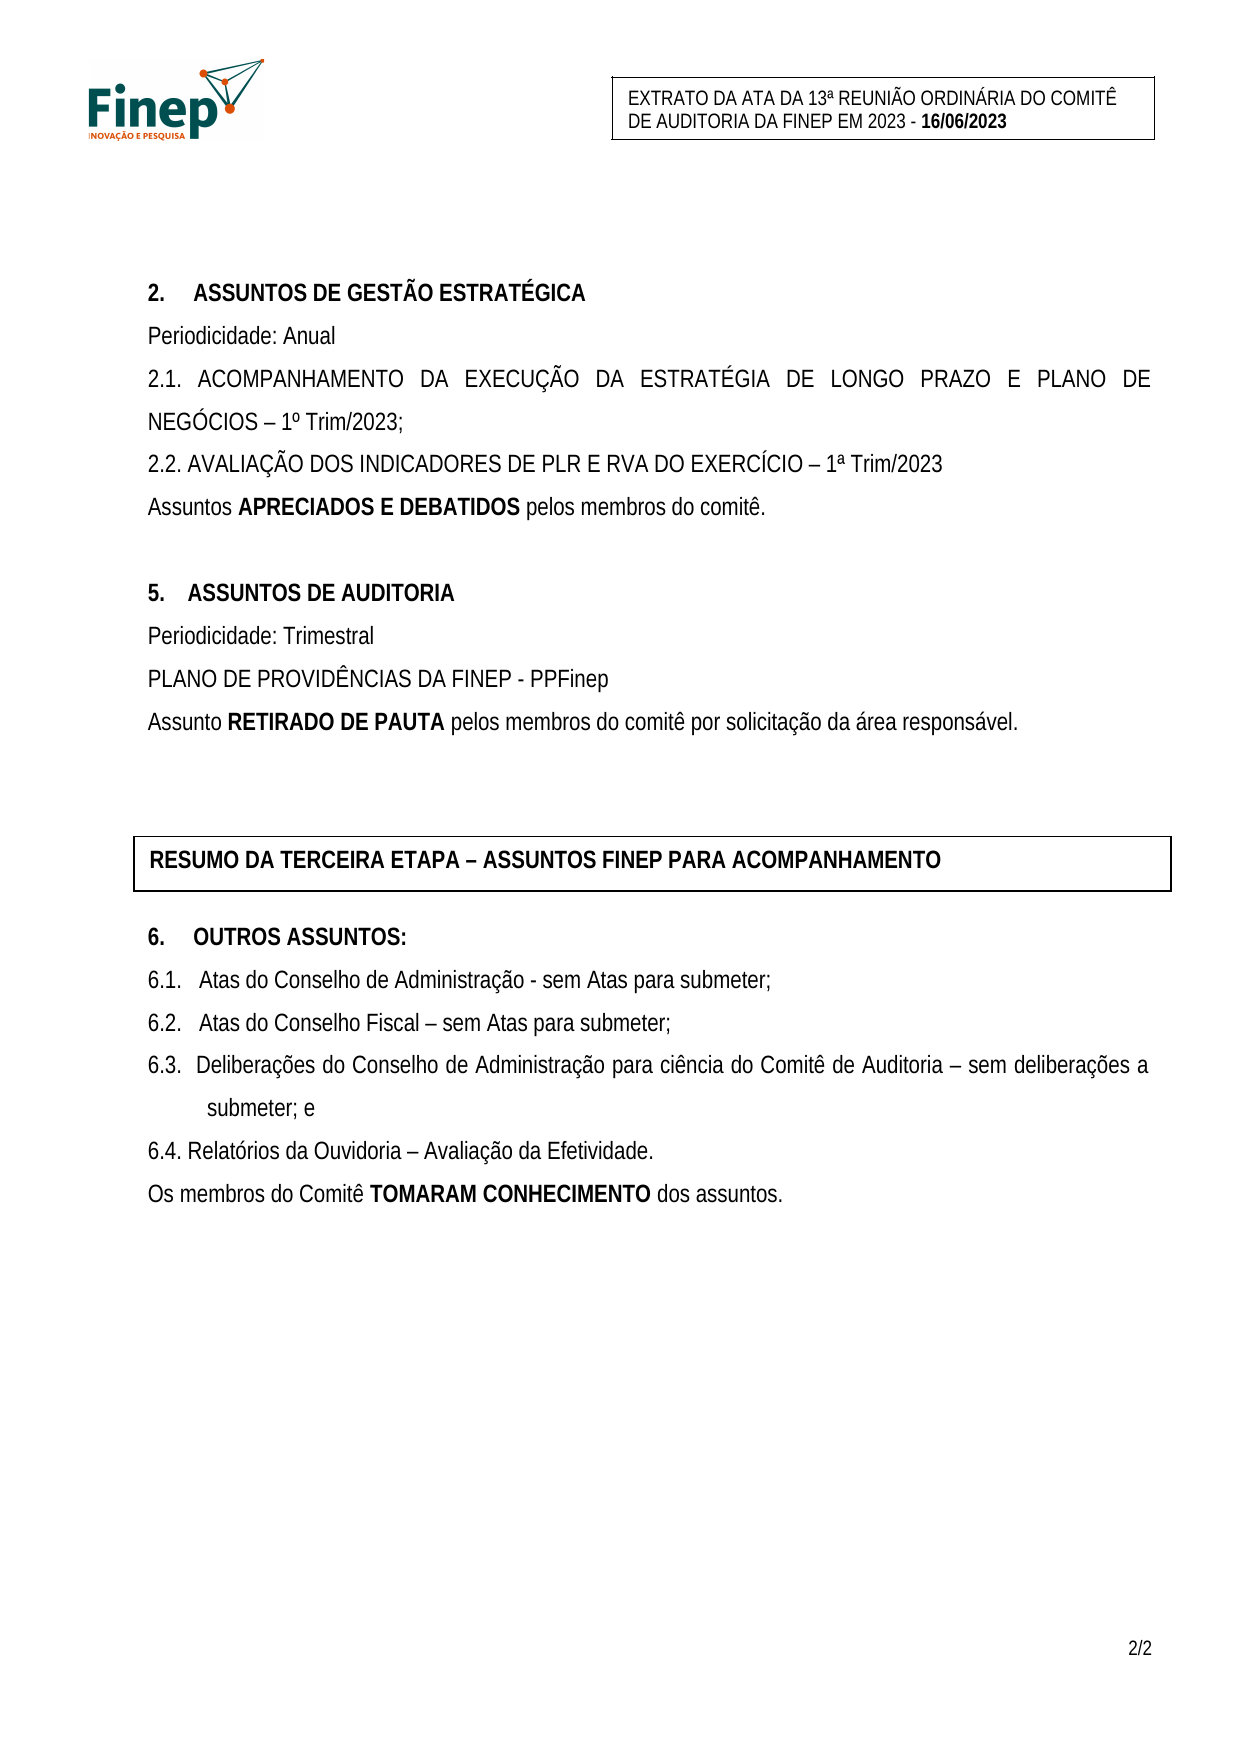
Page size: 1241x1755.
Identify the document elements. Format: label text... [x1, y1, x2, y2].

text 2. ASSUNTOS DE GESTÃO ESTRATÉGICA [148, 278, 1152, 306]
text Periodicidade: Anual [148, 321, 1152, 349]
text 6.3. Deliberações do Conselho de Administração para ciência do Comitê de Auditoria – sem deliberações a submeter; e [148, 1051, 1152, 1122]
text Assuntos APRECIADOS E DEBATIDOS pelos membros do comitê. [148, 492, 1152, 521]
text 6.1. Atas do Conselho de Administração - sem Atas para submeter; [148, 965, 1152, 993]
text 2.1. ACOMPANHAMENTO DA EXECUÇÃO DA ESTRATÉGIA DE LONGO PRAZO E PLANO DE NEGÓCIOS – 1º Trim/2023; [148, 364, 1152, 435]
text Os membros do Comitê TOMARAM CONHECIMENTO dos assuntos. [148, 1179, 1152, 1208]
text 2.2. AVALIAÇÃO DOS INDICADORES DE PLR E RVA DO EXERCÍCIO – 1ª Trim/2023 [148, 449, 1152, 478]
text PLANO DE PROVIDÊNCIAS DA FINEP - PPFinep [148, 664, 1152, 693]
text 6.4. Relatórios da Ouvidoria – Avaliação da Efetividade. [148, 1136, 1152, 1165]
text 6. OUTROS ASSUNTOS: [148, 922, 1152, 950]
text Periodicidade: Trimestral [148, 621, 1152, 650]
text 6.2. Atas do Conselho Fiscal – sem Atas para submeter; [148, 1008, 1152, 1036]
text RESUMO DA TERCEIRA ETAPA – ASSUNTOS FINEP PARA ACOMPANHAMENTO [149, 844, 1155, 873]
text Assunto RETIRADO DE PAUTA pelos membros do comitê por solicitação da área responsável. [148, 707, 1152, 736]
text 5. ASSUNTOS DE AUDITORIA [148, 578, 1152, 607]
